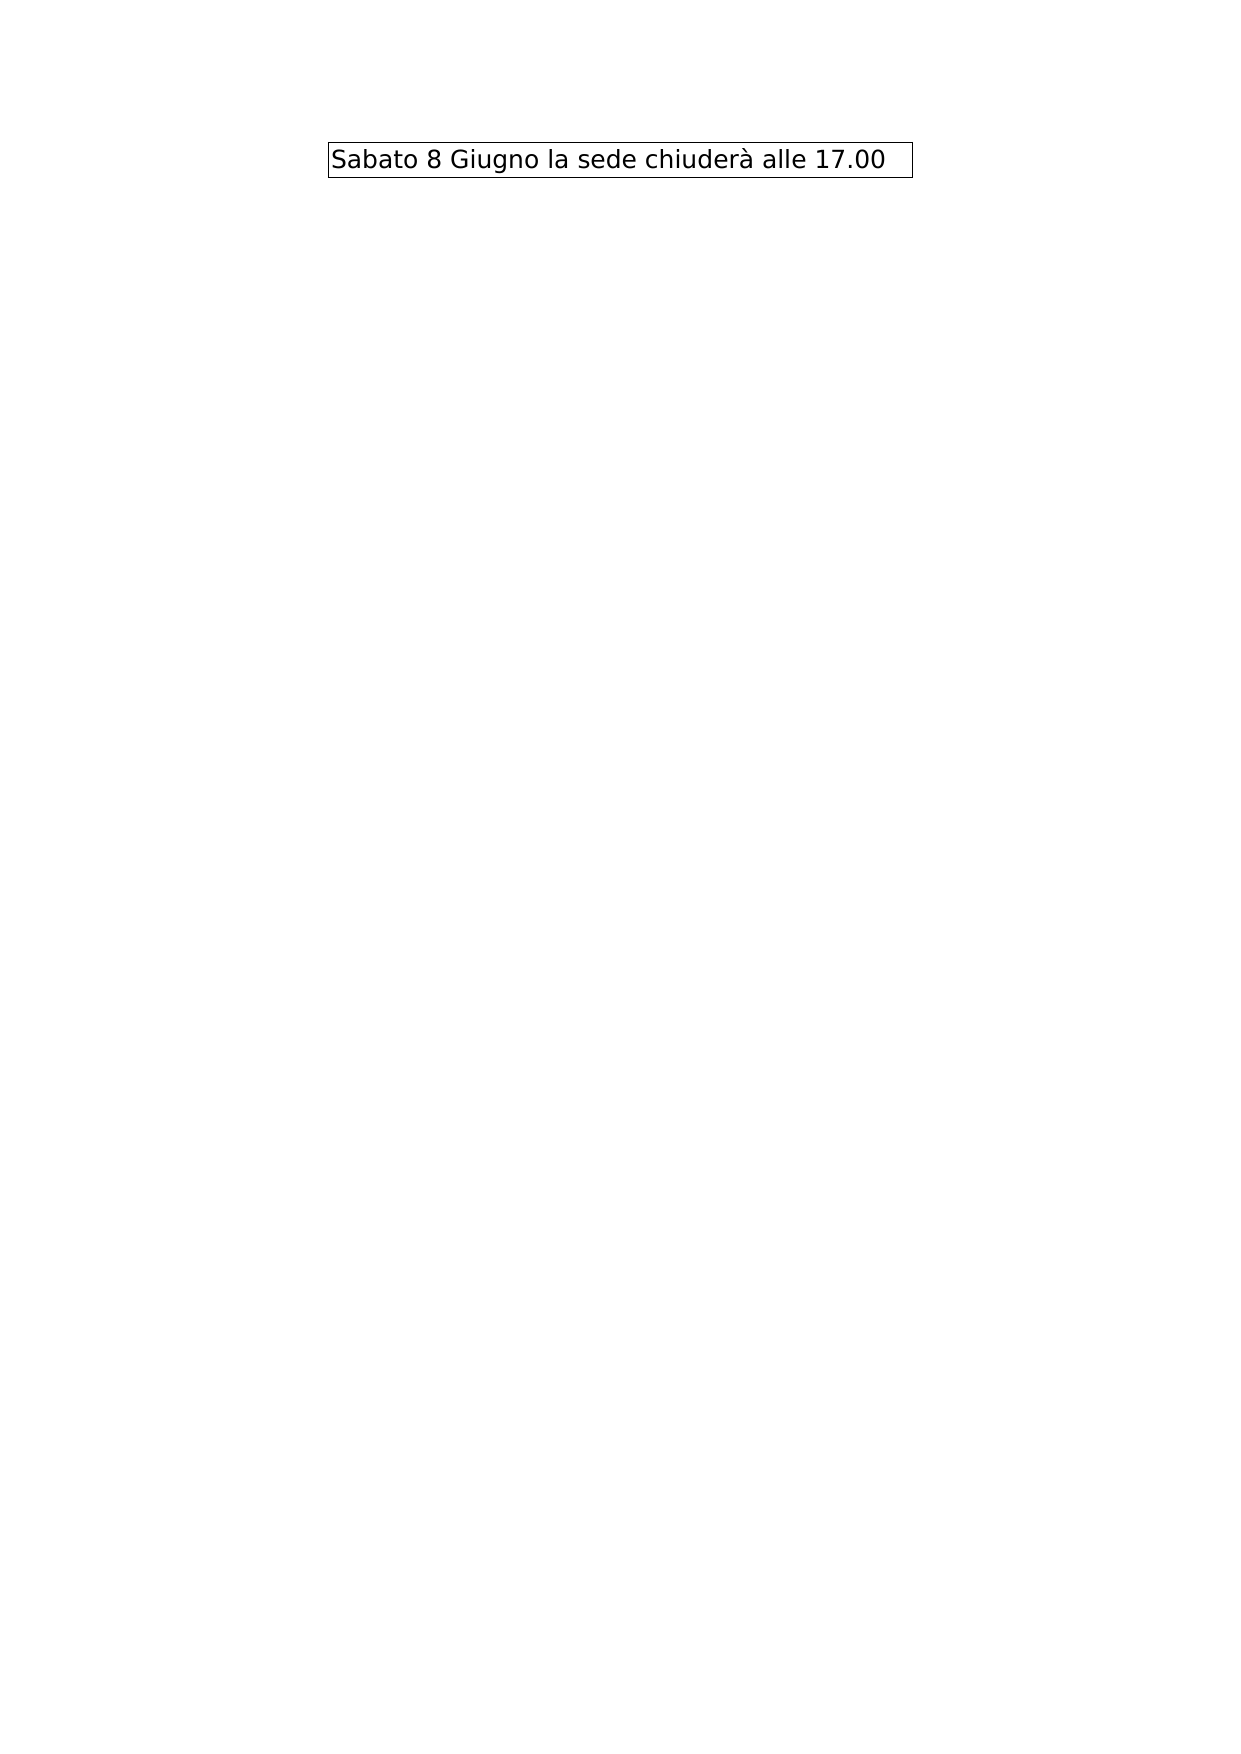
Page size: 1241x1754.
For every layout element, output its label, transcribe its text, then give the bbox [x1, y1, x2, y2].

table_header Sabato 8 Giugno la sede chiuderà alle 17.00 [329, 143, 912, 177]
